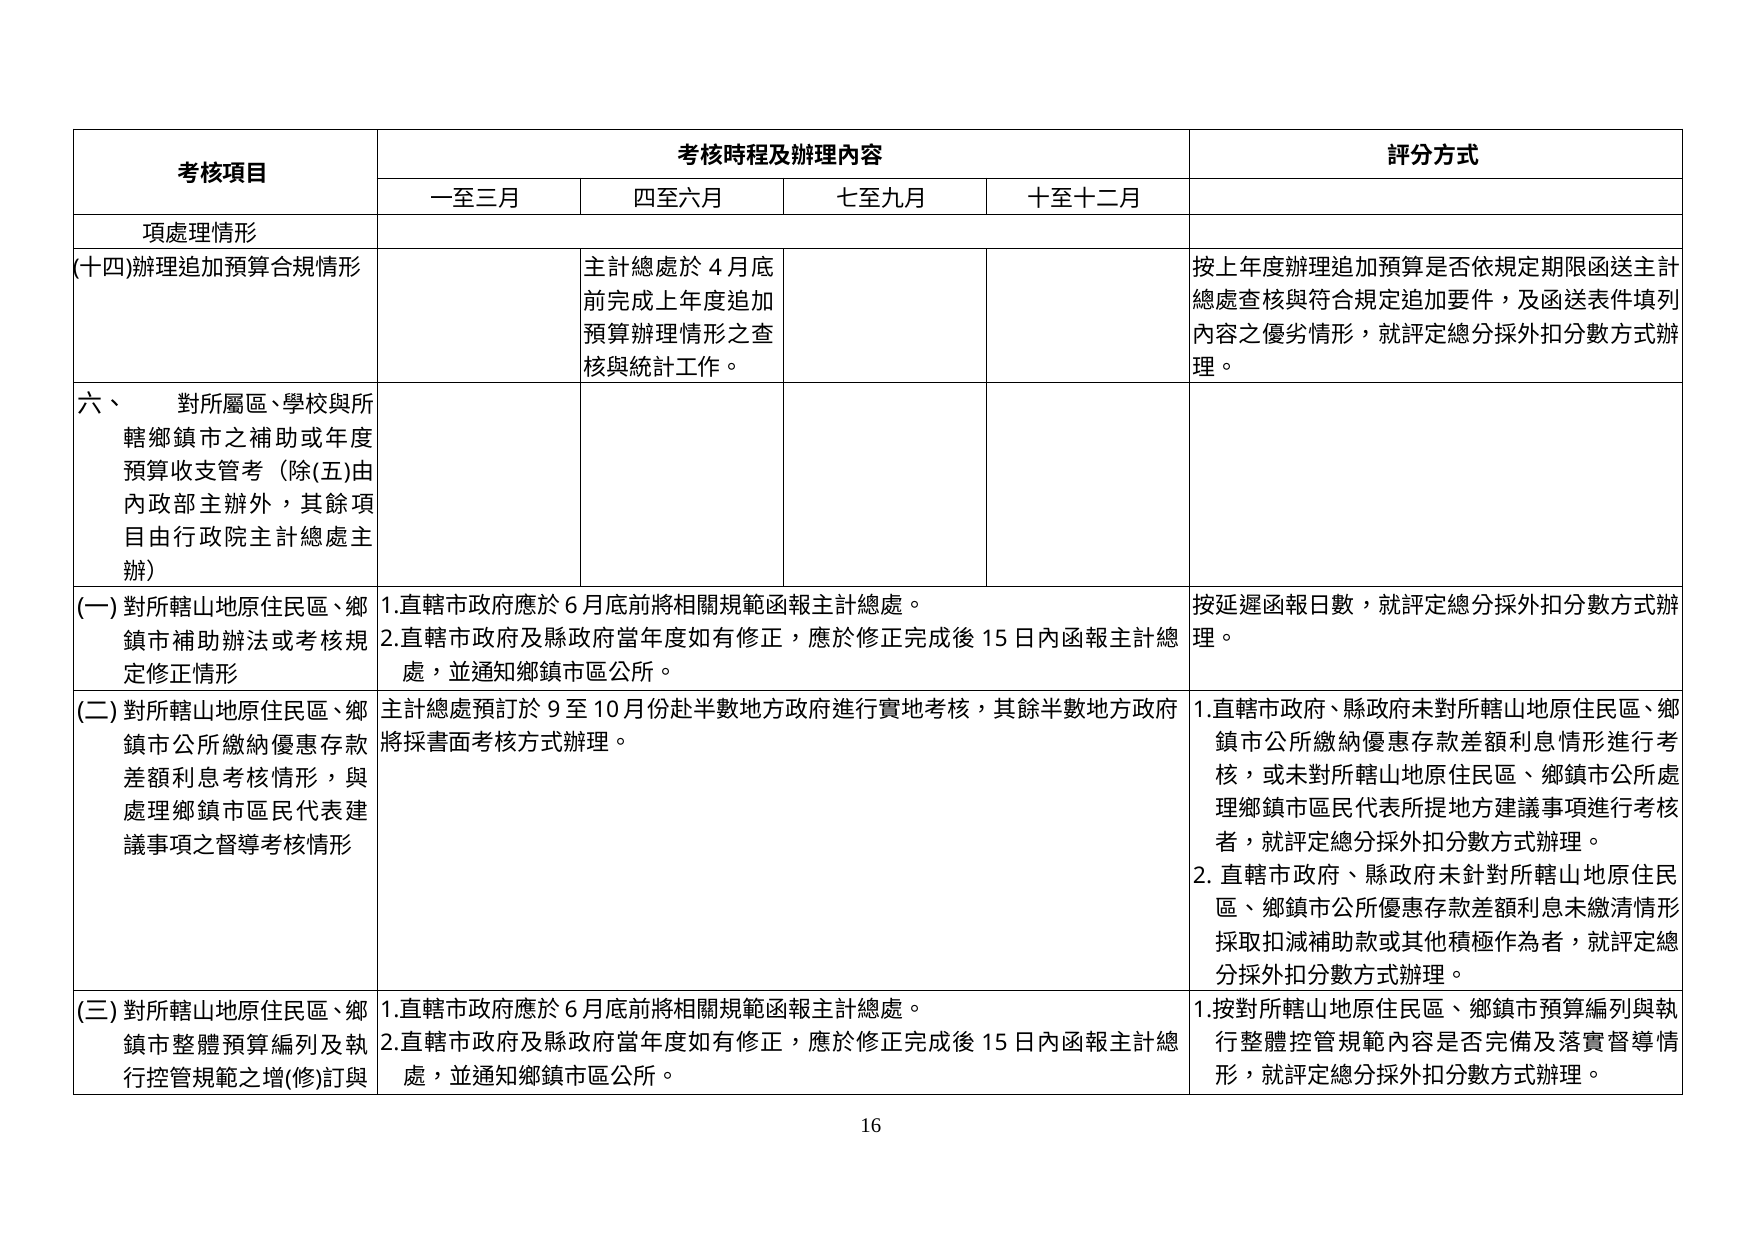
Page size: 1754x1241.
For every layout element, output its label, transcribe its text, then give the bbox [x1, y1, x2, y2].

table_cell [784, 249, 986, 382]
table_cell [784, 383, 986, 586]
table_cell 對所屬區、學校與所轄鄉鎮市之補助或年度預算收支管考（除(五)由內政部主辦外，其餘項目由行政院主計總處主辦） [74, 383, 377, 586]
table_cell 對所轄山地原住民區、鄉鎮市公所繳納優惠存款差額利息考核情形，與處理鄉鎮市區民代表建議事項之督導考核情形 [74, 691, 377, 990]
table_cell [378, 215, 1189, 248]
table_cell 一至三月 [378, 179, 580, 214]
table_cell 主計總處預訂於9至10月份赴半數地方政府進行實地考核，其餘半數地方政府將採書面考核方式辦理。 [378, 691, 1189, 990]
table_cell [1190, 215, 1682, 248]
table_cell [987, 383, 1189, 586]
table_cell [378, 383, 580, 586]
table_cell 對所轄山地原住民區、鄉鎮市整體預算編列及執行控管規範之增(修)訂與 [74, 991, 377, 1094]
table_cell 七至九月 [784, 179, 986, 214]
table_header 評分方式 [1190, 130, 1682, 178]
table_cell [1190, 179, 1682, 214]
table_cell 四至六月 [581, 179, 783, 214]
table_cell [378, 249, 580, 382]
table_cell 按延遲函報日數，就評定總分採外扣分數方式辦理。 [1190, 587, 1682, 689]
table_header 考核項目 [74, 130, 377, 214]
table_header 考核時程及辦理內容 [378, 130, 1189, 178]
table_cell [987, 249, 1189, 382]
table_cell 項處理情形 [74, 215, 377, 248]
table_cell [1190, 383, 1682, 586]
table_cell 十至十二月 [987, 179, 1189, 214]
table_cell (十四)辦理追加預算合規情形 [74, 249, 377, 382]
table_cell 1.按對所轄山地原住民區、鄉鎮市預算編列與執行整體控管規範內容是否完備及落實督導情形，就評定總分採外扣分數方式辦理。 [1190, 991, 1682, 1094]
table_cell [581, 383, 783, 586]
table_cell 1.直轄市政府、縣政府未對所轄山地原住民區、鄉鎮市公所繳納優惠存款差額利息情形進行考核，或未對所轄山地原住民區、鄉鎮市公所處理鄉鎮市區民代表所提地方建議事項進行考核者，就評定總分採外扣分數方式辦理。 2. 直轄市政府、縣政府未針對所轄山地原住民區、鄉鎮市公所優惠存款差額利息未繳清情形採取扣減補助款或其他積極作為者，就評定總分採外扣分數方式辦理。 [1190, 691, 1682, 990]
table_cell 1.直轄市政府應於6月底前將相關規範函報主計總處。 2.直轄市政府及縣政府當年度如有修正，應於修正完成後15日內函報主計總處，並通知鄉鎮市區公所。 [378, 991, 1189, 1094]
table_cell 按上年度辦理追加預算是否依規定期限函送主計總處查核與符合規定追加要件，及函送表件填列內容之優劣情形，就評定總分採外扣分數方式辦理。 [1190, 249, 1682, 382]
table_cell 1.直轄市政府應於6月底前將相關規範函報主計總處。 2.直轄市政府及縣政府當年度如有修正，應於修正完成後15日內函報主計總處，並通知鄉鎮市區公所。 [378, 587, 1189, 689]
table_cell 主計總處於4月底前完成上年度追加預算辦理情形之查核與統計工作。 [581, 249, 783, 382]
table_cell 對所轄山地原住民區、鄉鎮市補助辦法或考核規定修正情形 [74, 587, 377, 689]
